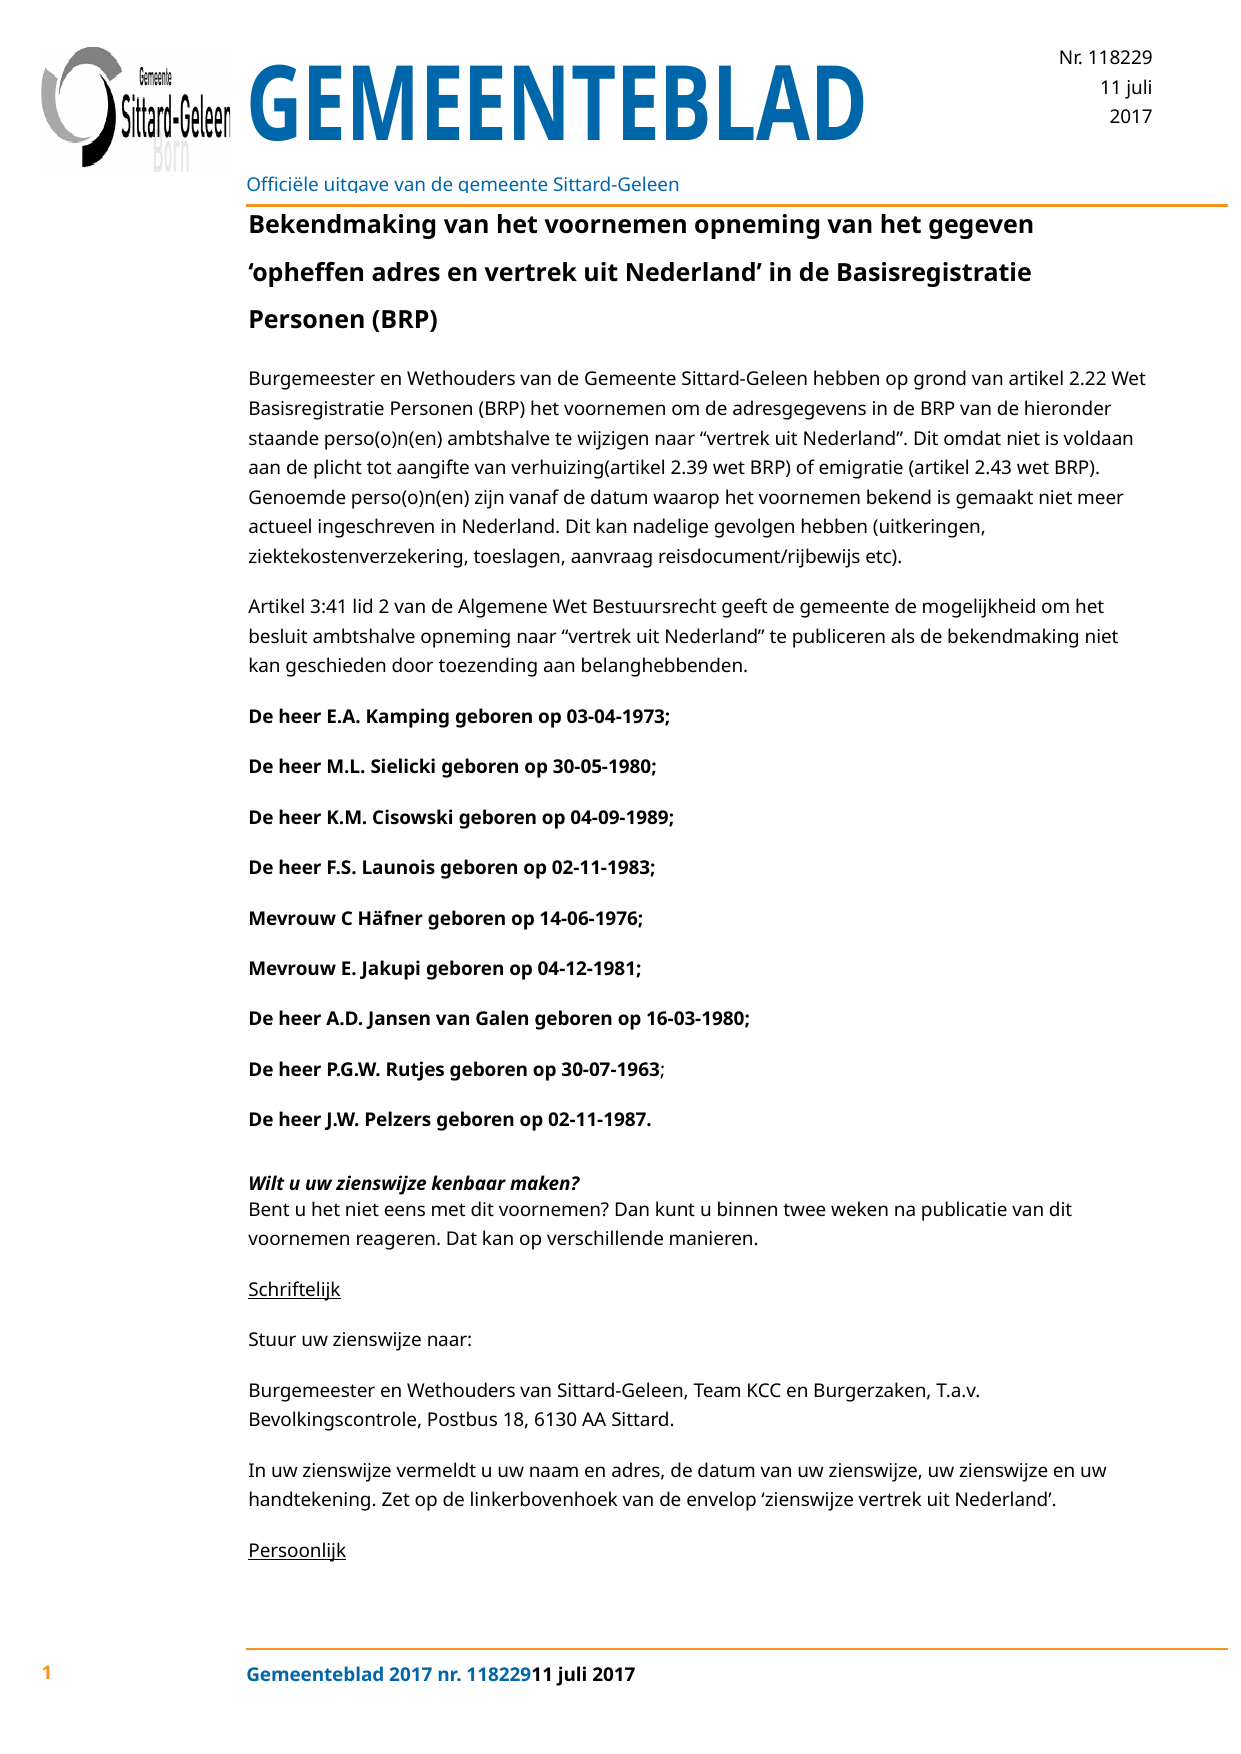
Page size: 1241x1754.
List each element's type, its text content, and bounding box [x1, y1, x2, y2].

text Wilt u uw zienswijze kenbaar maken? [248, 1170, 1152, 1196]
text De heer F.S. Launois geboren op 02-11-1983; [248, 854, 1152, 880]
text Bekendmaking van het voornemen opneming van het gegeven ‘opheffen adres en vertrek uit Nederland’ in de Basisregistratie Personen (BRP) [248, 207, 1152, 336]
text Bent u het niet eens met dit voornemen? Dan kunt u binnen twee weken na publicatie van dit voornemen reageren. Dat kan op verschillende manieren. [248, 1196, 1152, 1251]
text Burgemeester en Wethouders van de Gemeente Sittard-Geleen hebben op grond van artikel 2.22 Wet Basisregistratie Personen (BRP) het voornemen om de adresgegevens in de BRP van de hieronder staande perso(o)n(en) ambtshalve te wijzigen naar “vertrek uit Nederland”. Dit omdat niet is voldaan aan de plicht tot aangifte van verhuizing(artikel 2.39 wet BRP) of emigratie (artikel 2.43 wet BRP). Genoemde perso(o)n(en) zijn vanaf de datum waarop het voornemen bekend is gemaakt niet meer actueel ingeschreven in Nederland. Dit kan nadelige gevolgen hebben (uitkeringen, ziektekostenverzekering, toeslagen, aanvraag reisdocument/rijbewijs etc). [248, 366, 1152, 569]
text Artikel 3:41 lid 2 van de Algemene Wet Bestuursrecht geeft de gemeente de mogelijkheid om het besluit ambtshalve opneming naar “vertrek uit Nederland” te publiceren als de bekendmaking niet kan geschieden door toezending aan belanghebbenden. [248, 593, 1152, 678]
picture [41, 47, 231, 172]
text De heer M.L. Sielicki geboren op 30-05-1980; [248, 753, 1152, 779]
text Mevrouw C Häfner geboren op 14-06-1976; [248, 905, 1152, 930]
text De heer A.D. Jansen van Galen geboren op 16-03-1980; [248, 1006, 1152, 1031]
text Mevrouw E. Jakupi geboren op 04-12-1981; [248, 955, 1152, 981]
text Burgemeester en Wethouders van Sittard-Geleen, Team KCC en Burgerzaken, T.a.v. Bevolkingscontrole, Postbus 18, 6130 AA Sittard. [248, 1377, 1152, 1432]
text Stuur uw zienswijze naar: [248, 1326, 1152, 1352]
text Persoonlijk [248, 1537, 1152, 1563]
text De heer J.W. Pelzers geboren op 02-11-1987. [248, 1106, 1152, 1132]
text Schriftelijk [248, 1276, 1152, 1302]
text De heer K.M. Cisowski geboren op 04-09-1989; [248, 804, 1152, 829]
text De heer P.G.W. Rutjes geboren op 30-07-1963; [248, 1056, 1152, 1082]
text De heer E.A. Kamping geboren op 03-04-1973; [248, 703, 1152, 729]
text In uw zienswijze vermeldt u uw naam en adres, de datum van uw zienswijze, uw zienswijze en uw handtekening. Zet op de linkerbovenhoek van de envelop ‘zienswijze vertrek uit Nederland’. [248, 1457, 1152, 1512]
